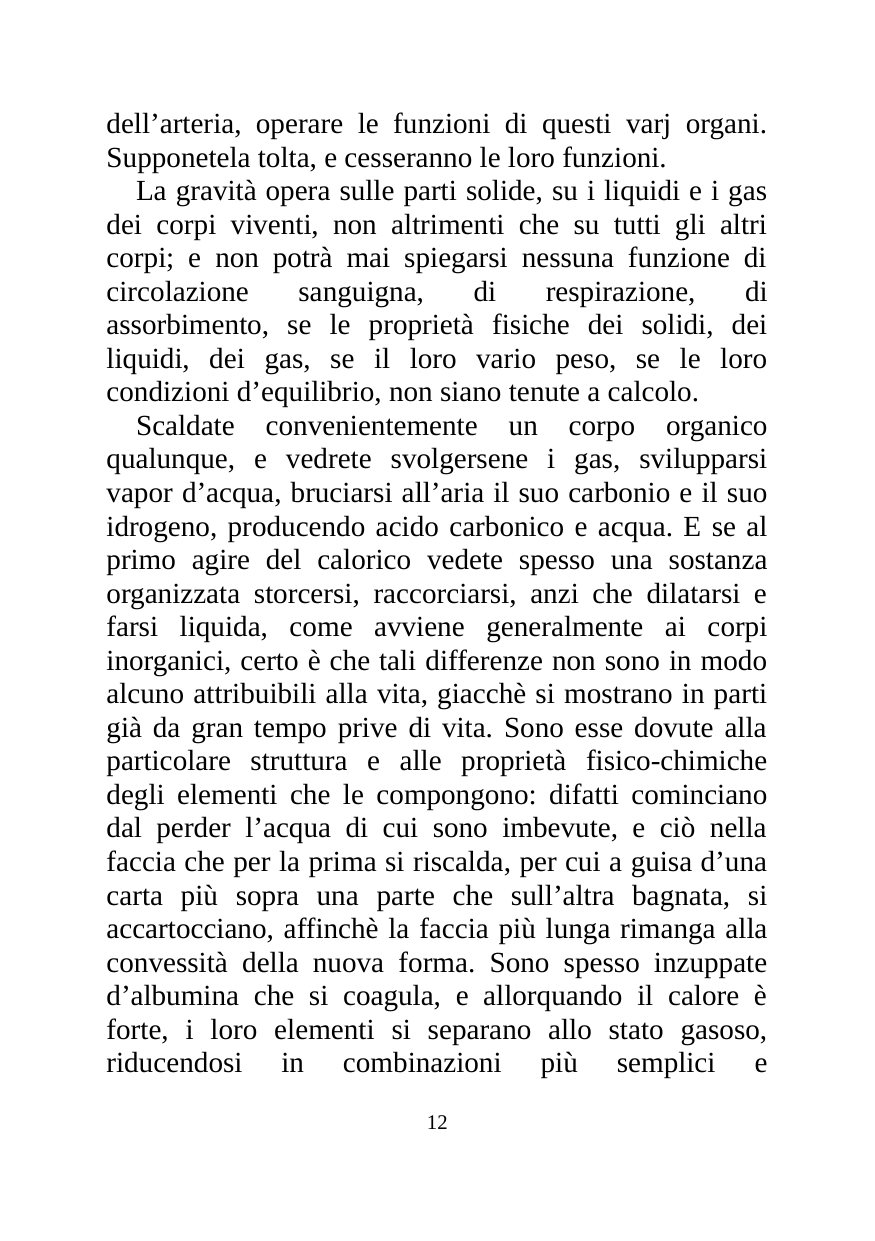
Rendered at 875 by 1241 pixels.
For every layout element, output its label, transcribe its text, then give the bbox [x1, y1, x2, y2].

text La gravità opera sulle parti solide, su i liquidi e i gas dei corpi viventi, non altrimenti che su tutti gli altri corpi; e non potrà mai spiegarsi nessuna funzione di circolazione sanguigna, di respirazione, di assorbimento, se le proprietà fisiche dei solidi, dei liquidi, dei gas, se il loro vario peso, se le loro condizioni d’equilibrio, non siano tenute a calcolo. [106, 173, 768, 408]
text dell’arteria, operare le funzioni di questi varj organi. Supponetela tolta, e cesseranno le loro funzioni. [106, 106, 768, 173]
text Scaldate convenientemente un corpo organico qualunque, e vedrete svolgersene i gas, svilupparsi vapor d’acqua, bruciarsi all’aria il suo carbonio e il suo idrogeno, producendo acido carbonico e acqua. E se al primo agire del calorico vedete spesso una sostanza organizzata storcersi, raccorciarsi, anzi che dilatarsi e farsi liquida, come avviene generalmente ai corpi inorganici, certo è che tali differenze non sono in modo alcuno attribuibili alla vita, giacchè si mostrano in parti già da gran tempo prive di vita. Sono esse dovute alla particolare struttura e alle proprietà fisico-chimiche degli elementi che le compongono: difatti cominciano dal perder l’acqua di cui sono imbevute, e ciò nella faccia che per la prima si riscalda, per cui a guisa d’una carta più sopra una parte che sull’altra bagnata, si accartocciano, affinchè la faccia più lunga rimanga alla convessità della nuova forma. Sono spesso inzuppate d’albumina che si coagula, e allorquando il calore è forte, i loro elementi si separano allo stato gasoso, riducendosi in combinazioni più semplici e [106, 408, 768, 1079]
